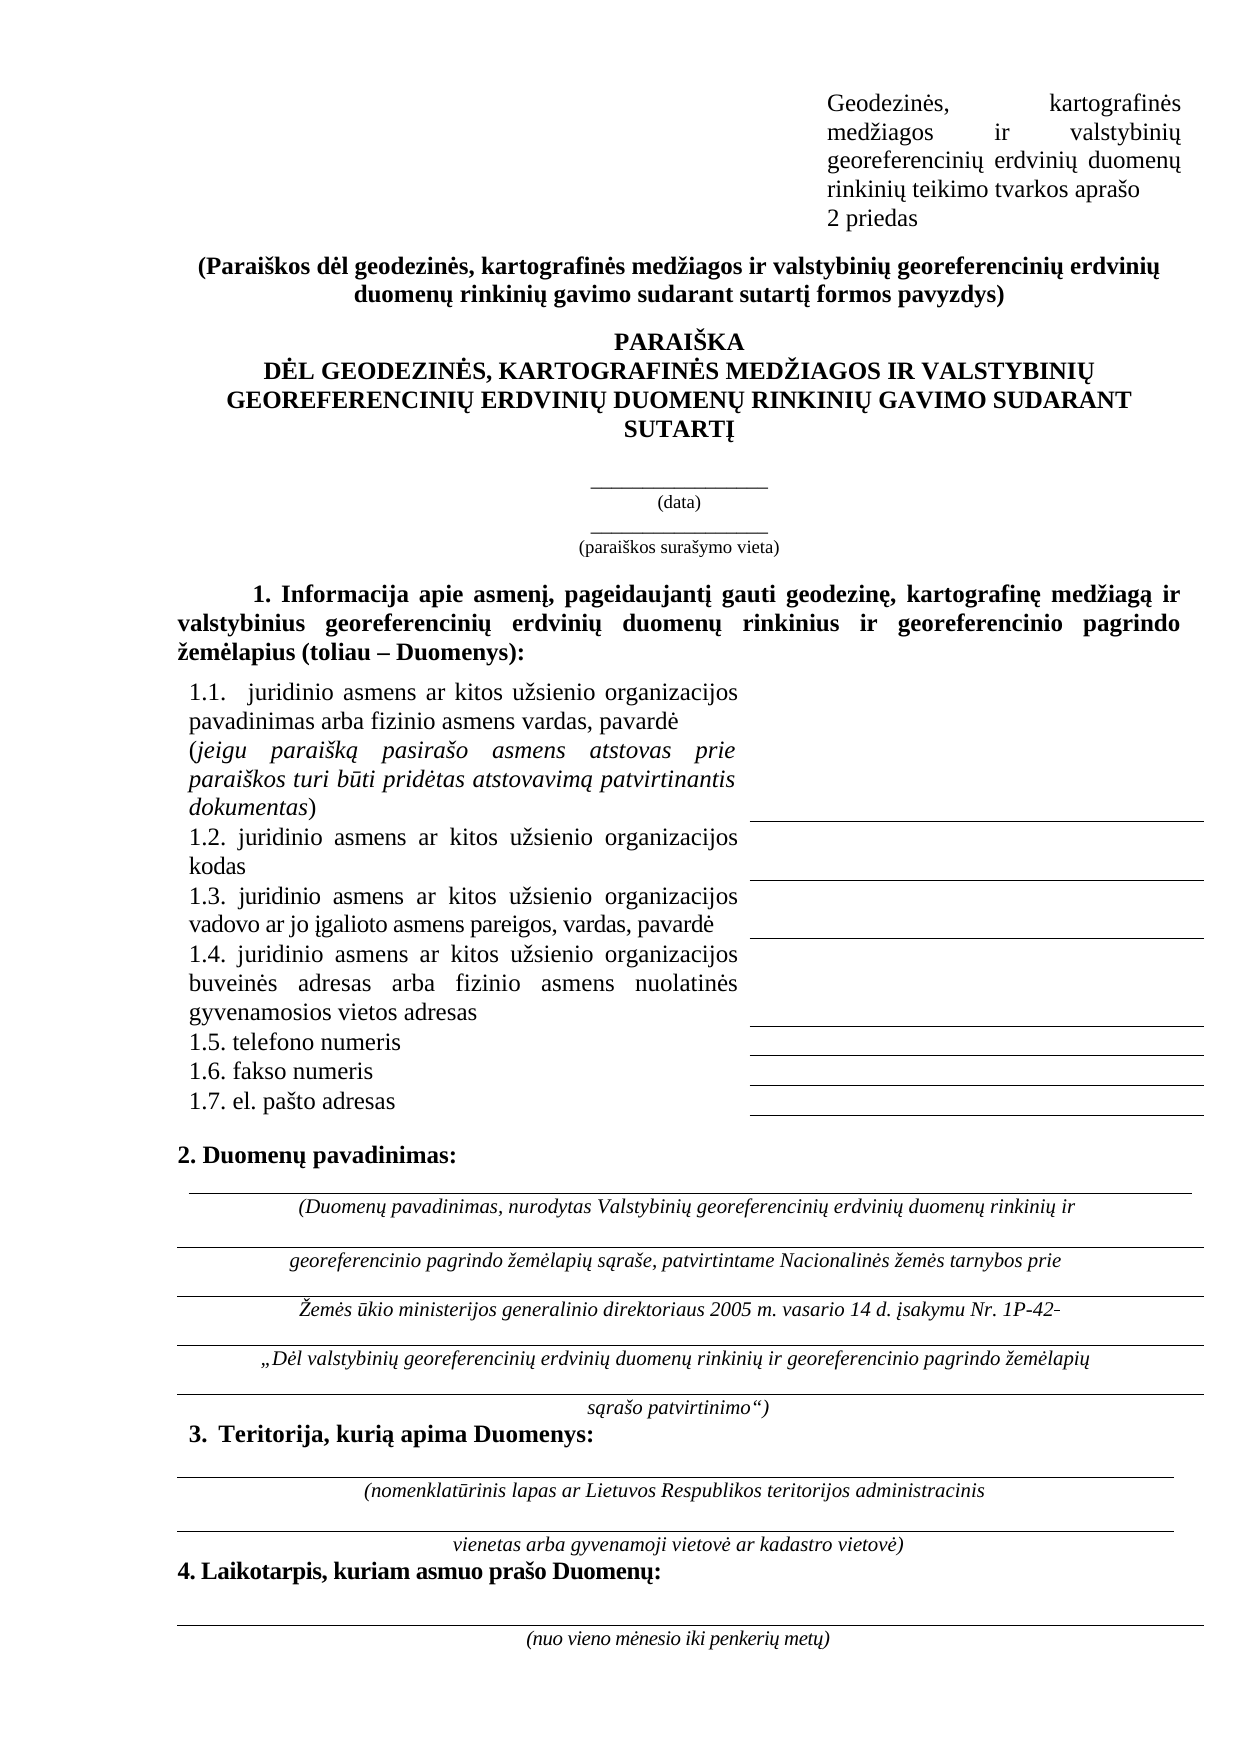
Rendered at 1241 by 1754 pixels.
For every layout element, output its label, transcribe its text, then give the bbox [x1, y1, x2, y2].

table_header [177, 1321, 1203, 1345]
text Geodezinės, kartografinės medžiagos ir valstybinių georeferencinių erdvinių duomenų rinkinių teikimo tvarkos aprašo [827, 88, 1181, 203]
table_header [750, 678, 1203, 821]
text (Paraiškos dėl geodezinės, kartografinės medžiagos ir valstybinių georeferencinių erdvinių duomenų rinkinių gavimo sudarant sutartį formos pavyzdys) [177, 251, 1181, 308]
table_header [177, 1370, 1203, 1394]
text 2. Duomenų pavadinimas: [177, 1140, 1181, 1169]
table_cell (nomenklatūrinis lapas ar Lietuvos Respublikos teritorijos administracinis [177, 1478, 1174, 1531]
text Žemės ūkio ministerijos generalinio direktoriaus 2005 m. vasario 14 d. įsakymu Nr. 1P-42 [177, 1297, 1181, 1321]
table_cell 1.7. el. pašto adresas [177, 1085, 749, 1115]
table_header (Duomenų pavadinimas, nurodytas Valstybinių georeferencinių erdvinių duomenų rinkinių ir [177, 1169, 1203, 1247]
text „Dėl valstybinių georeferencinių erdvinių duomenų rinkinių ir georeferencinio pagrindo žemėlapių [177, 1346, 1181, 1370]
table_cell [750, 881, 1203, 938]
text _________________ [177, 512, 1181, 536]
table_cell [750, 1027, 1203, 1055]
text 1. Informacija apie asmenį, pageidaujantį gauti geodezinę, kartografinę medžiagą ir valstybinius georeferencinių erdvinių duomenų rinkinius ir georeferencinio pagrindo žemėlapius (toliau – Duomenys): [177, 579, 1181, 666]
table_header 1.1. juridinio asmens ar kitos užsienio organizacijos pavadinimas arba fizinio asmens vardas, pavardė (jeigu paraišką pasirašo asmens atstovas prie paraiškos turi būti pridėtas atstovavimą patvirtinantis dokumentas) [177, 678, 749, 821]
table_cell 1.5. telefono numeris [177, 1026, 749, 1055]
text sąrašo patvirtinimo“) [177, 1395, 1181, 1419]
table_cell 1.2. juridinio asmens ar kitos užsienio organizacijos kodas [177, 821, 749, 880]
text _________________ [177, 466, 1181, 491]
text (nuo vieno mėnesio iki penkerių metų) [177, 1626, 1181, 1650]
table_cell [750, 822, 1203, 880]
table_cell [750, 1056, 1203, 1085]
table_header [177, 1272, 1203, 1296]
table_cell 1.3. juridinio asmens ar kitos užsienio organizacijos vadovo ar jo įgalioto asmens pareigos, vardas, pavardė [177, 880, 749, 938]
table_cell [750, 1086, 1203, 1115]
text 4. Laikotarpis, kuriam asmuo prašo Duomenų: [177, 1556, 1181, 1584]
text (data) [177, 491, 1181, 512]
table_header [189, 1169, 1192, 1193]
text DĖL GEODEZINĖS, KARTOGRAFINĖS MEDŽIAGOS IR VALSTYBINIŲ GEOREFERENCINIŲ ERDVINIŲ DUOMENŲ RINKINIŲ GAVIMO SUDARANT SUTARTĮ [177, 356, 1181, 442]
table_cell 1.4. juridinio asmens ar kitos užsienio organizacijos buveinės adresas arba fizinio asmens nuolatinės gyvenamosios vietos adresas [177, 938, 749, 1026]
table_cell [750, 939, 1203, 1026]
text 2 priedas [827, 203, 1181, 232]
text PARAIŠKA [177, 327, 1181, 356]
table_header [177, 1597, 1203, 1625]
text georeferencinio pagrindo žemėlapių sąraše, patvirtintame Nacionalinės žemės tarnybos prie [177, 1248, 1181, 1272]
text (paraiškos surašymo vieta) [177, 536, 1181, 558]
table_header 3. Teritorija, kurią apima Duomenys: [177, 1419, 1174, 1477]
text vienetas arba gyvenamoji vietovė ar kadastro vietovė) [177, 1532, 1181, 1556]
table_cell 1.6. fakso numeris [177, 1055, 749, 1085]
